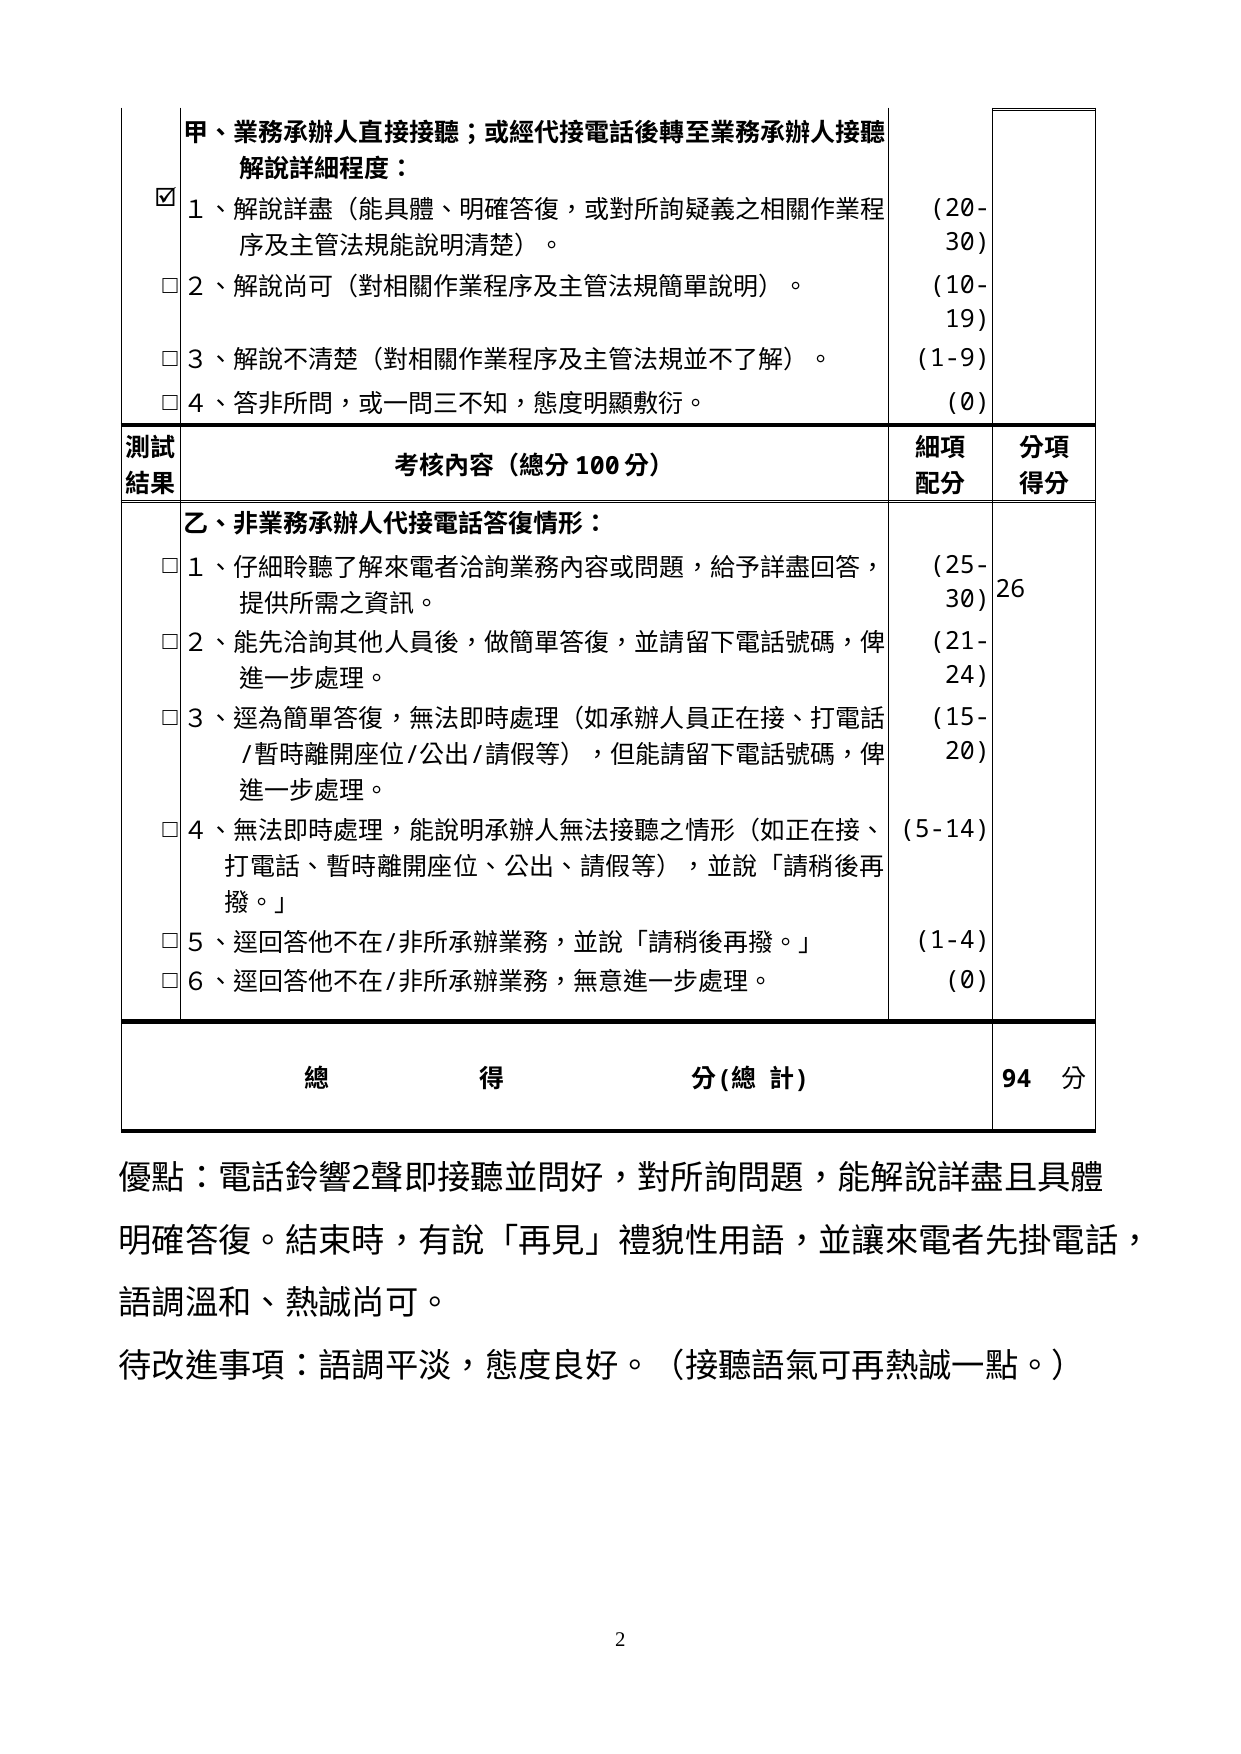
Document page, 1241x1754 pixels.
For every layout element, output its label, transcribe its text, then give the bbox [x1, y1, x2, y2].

table_cell □ [122, 262, 180, 335]
table_cell 26 [993, 503, 1095, 1019]
text 待改進事項：語調平淡，態度良好。（接聽語氣可再熱誠一點。） [118, 1321, 1122, 1383]
table_cell (25-30) [889, 544, 992, 619]
table_cell ５、逕回答他不在/非所承辦業務，並說「請稍後再撥。」 [181, 919, 888, 958]
table_cell (15-20) [889, 695, 992, 807]
table_cell 細項 配分 [889, 427, 992, 500]
table_cell ４、答非所問，或一問三不知，態度明顯敷衍。 [181, 379, 888, 423]
table_cell □ [122, 620, 180, 695]
table_cell 總 得 分(總 計) [122, 1024, 992, 1129]
table_cell (1-9) [889, 335, 992, 378]
table_cell [122, 108, 180, 185]
table_cell (5-14) [889, 807, 992, 919]
table_cell ３、逕為簡單答復，無法即時處理（如承辦人員正在接、打電話/暫時離開座位/公出/請假等），但能請留下電話號碼，俾進一步處理。 [181, 695, 888, 807]
table_cell (20-30) [889, 185, 992, 262]
table_cell  [122, 185, 180, 262]
table_cell １、仔細聆聽了解來電者洽詢業務內容或問題，給予詳盡回答，提供所需之資訊。 [181, 544, 888, 619]
table_cell □ [122, 544, 180, 619]
table_cell [122, 503, 180, 544]
table_cell ２、解說尚可（對相關作業程序及主管法規簡單說明）。 [181, 262, 888, 335]
table_cell □ [122, 919, 180, 958]
table_cell (1-4) [889, 919, 992, 958]
table_cell 考核內容（總分100分） [181, 427, 888, 500]
table_cell [889, 108, 992, 185]
table_cell ３、解說不清楚（對相關作業程序及主管法規並不了解）。 [181, 335, 888, 378]
table_cell 測試 結果 [122, 427, 180, 500]
table_cell 甲、業務承辦人直接接聽；或經代接電話後轉至業務承辦人接聽解說詳細程度： [181, 108, 888, 185]
table_cell (21-24) [889, 620, 992, 695]
table_cell ２、能先洽詢其他人員後，做簡單答復，並請留下電話號碼，俾進一步處理。 [181, 620, 888, 695]
table_cell [993, 111, 1095, 423]
table_cell (0) [889, 379, 992, 423]
table_cell (10-19) [889, 262, 992, 335]
table_cell [889, 503, 992, 544]
table_cell ６、逕回答他不在/非所承辦業務，無意進一步處理。 [181, 958, 888, 1019]
table_cell □ [122, 335, 180, 378]
table_cell □ [122, 807, 180, 919]
table_cell 乙、非業務承辦人代接電話答復情形： [181, 503, 888, 544]
table_cell 分項 得分 [993, 427, 1095, 500]
table_cell □ [122, 379, 180, 423]
text 優點：電話鈴響2聲即接聽並問好，對所詢問題，能解說詳盡且具體明確答復。結束時，有說「再見」禮貌性用語，並讓來電者先掛電話，語調溫和、熱誠尚可。 [118, 1133, 1122, 1321]
table_cell ４、無法即時處理，能說明承辦人無法接聽之情形（如正在接、打電話、暫時離開座位、公出、請假等），並說「請稍後再撥。」 [181, 807, 888, 919]
table_cell 94 分 [993, 1024, 1095, 1129]
table_cell □ [122, 958, 180, 1019]
table_cell １、解說詳盡（能具體、明確答復，或對所詢疑義之相關作業程序及主管法規能說明清楚）。 [181, 185, 888, 262]
table_cell (0) [889, 958, 992, 1019]
table_cell □ [122, 695, 180, 807]
